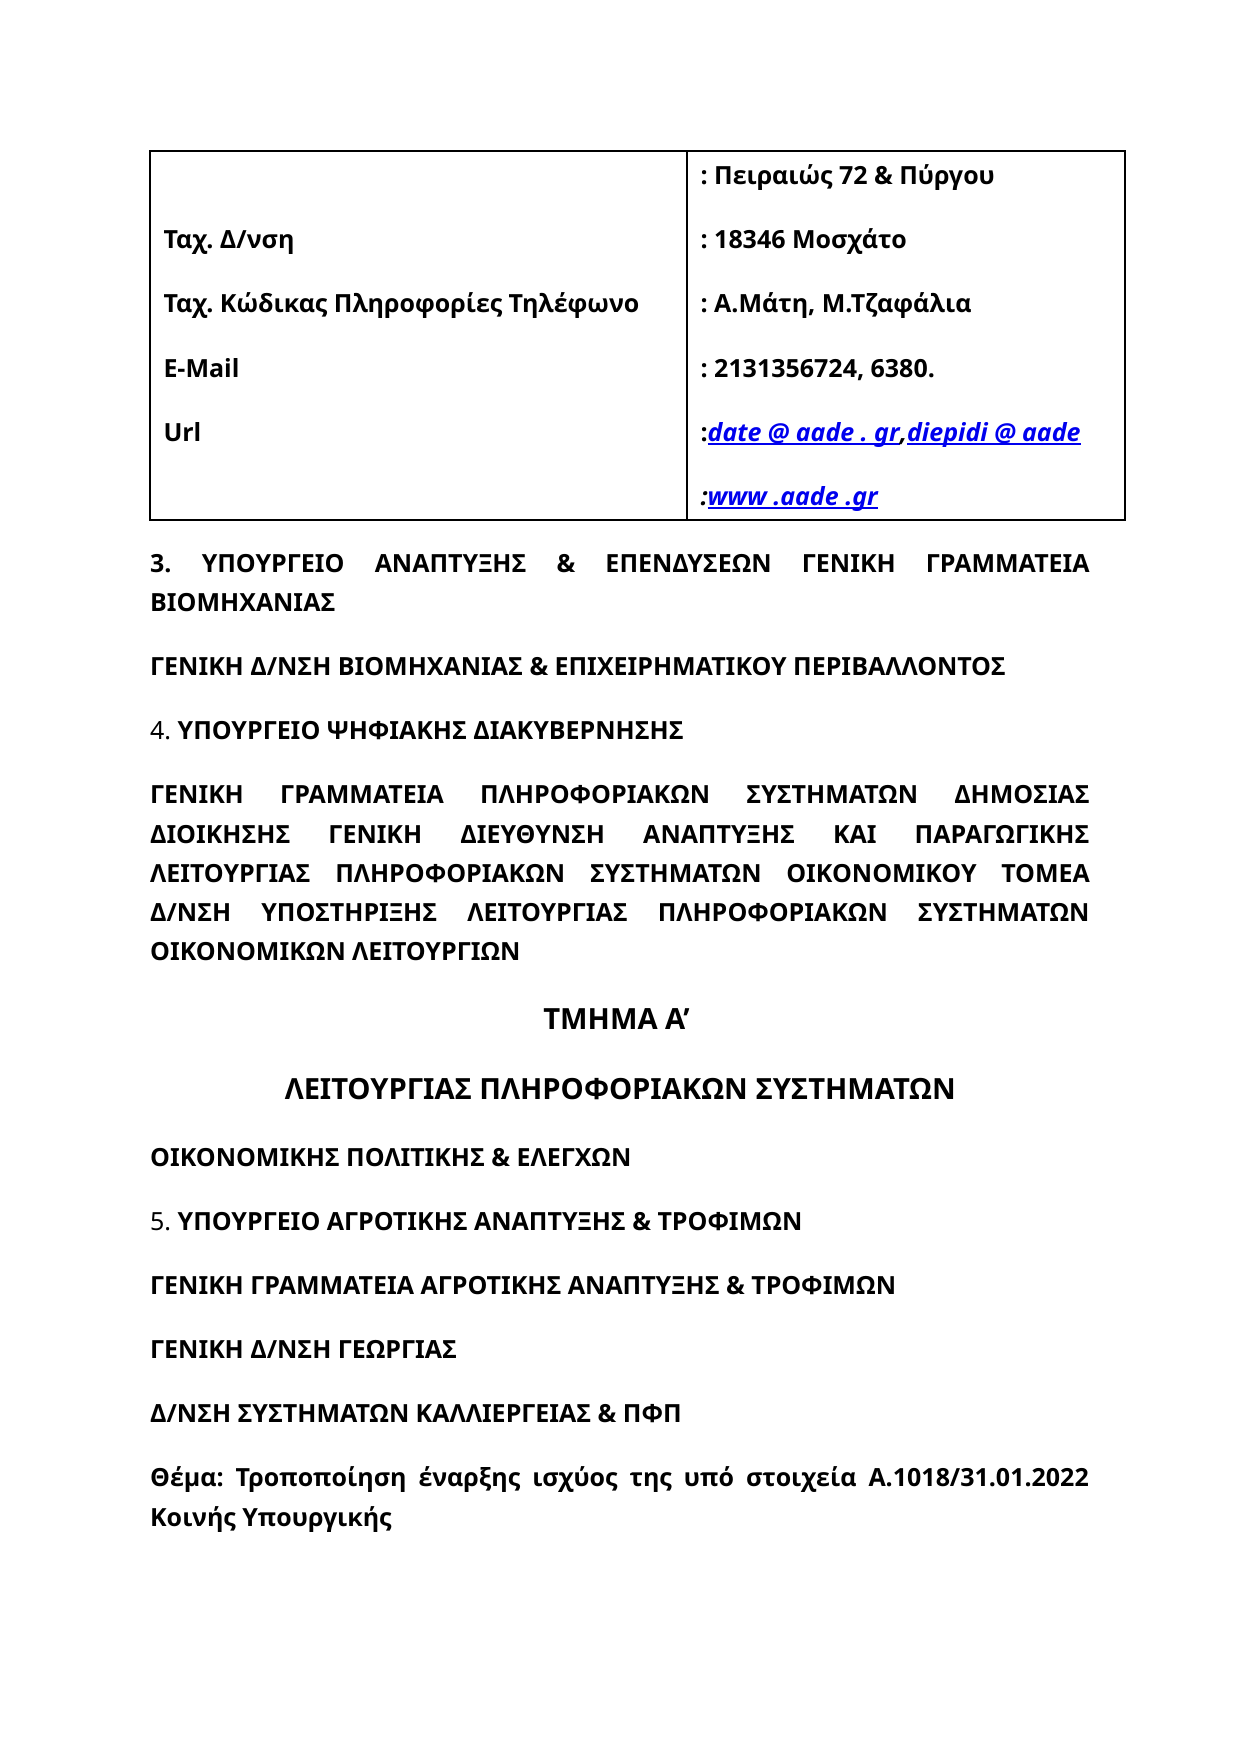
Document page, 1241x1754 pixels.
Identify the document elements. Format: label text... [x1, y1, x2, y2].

text 3. ΥΠΟΥΡΓΕΙΟ ΑΝΑΠΤΥΞΗΣ & ΕΠΕΝΔΥΣΕΩΝ ΓΕΝΙΚΗ ΓΡΑΜΜΑΤΕΙΑ ΒΙΟΜΗΧΑΝΙΑΣ [150, 546, 1090, 619]
text ΓΕΝΙΚΗ ΓΡΑΜΜΑΤΕΙΑ ΠΛΗΡΟΦΟΡΙΑΚΩΝ ΣΥΣΤΗΜΑΤΩΝ ΔΗΜΟΣΙΑΣ ΔΙΟΙΚΗΣΗΣ ΓΕΝΙΚΗ ΔΙΕΥΘΥΝΣΗ ΑΝΑΠΤΥΞΗΣ ΚΑΙ ΠΑΡΑΓΩΓΙΚΗΣ ΛΕΙΤΟΥΡΓΙΑΣ ΠΛΗΡΟΦΟΡΙΑΚΩΝ ΣΥΣΤΗΜΑΤΩΝ ΟΙΚΟΝΟΜΙΚΟΥ ΤΟΜΕΑ Δ/ΝΣΗ ΥΠΟΣΤΗΡΙΞΗΣ ΛΕΙΤΟΥΡΓΙΑΣ ΠΛΗΡΟΦΟΡΙΑΚΩΝ ΣΥΣΤΗΜΑΤΩΝ ΟΙΚΟΝΟΜΙΚΩΝ ΛΕΙΤΟΥΡΓΙΩΝ [150, 777, 1090, 968]
subtitle ΤΜΗΜΑ Α’ [150, 998, 1090, 1038]
text 4. ΥΠΟΥΡΓΕΙΟ ΨΗΦΙΑΚΗΣ ΔΙΑΚΥΒΕΡΝΗΣΗΣ [150, 713, 1090, 747]
text ΓΕΝΙΚΗ ΓΡΑΜΜΑΤΕΙΑ ΑΓΡΟΤΙΚΗΣ ΑΝΑΠΤΥΞΗΣ & ΤΡΟΦΙΜΩΝ [150, 1268, 1090, 1302]
table_header Ταχ. Δ/νση Ταχ. Κώδικας Πληροφορίες Τηλέφωνο E-Mail Url [151, 152, 686, 519]
table_header : Πειραιώς 72 & Πύργου : 18346 Μοσχάτο : Α.Μάτη, Μ.Τζαφάλια : 2131356724, 6380. :date @ aade . gr,diepidi @ aade :www .aade .gr [688, 152, 1124, 519]
text Θέμα: Τροποποίηση έναρξης ισχύος της υπό στοιχεία Α.1018/31.01.2022 Κοινής Υπουργικής [150, 1460, 1090, 1533]
subtitle ΛΕΙΤΟΥΡΓΙΑΣ ΠΛΗΡΟΦΟΡΙΑΚΩΝ ΣΥΣΤΗΜΑΤΩΝ [150, 1069, 1090, 1108]
text ΓΕΝΙΚΗ Δ/ΝΣΗ ΒΙΟΜΗΧΑΝΙΑΣ & ΕΠΙΧΕΙΡΗΜΑΤΙΚΟΥ ΠΕΡΙΒΑΛΛΟΝΤΟΣ [150, 649, 1090, 683]
text ΓΕΝΙΚΗ Δ/ΝΣΗ ΓΕΩΡΓΙΑΣ [150, 1332, 1090, 1366]
text ΟΙΚΟΝΟΜΙΚΗΣ ΠΟΛΙΤΙΚΗΣ & ΕΛΕΓΧΩΝ [150, 1139, 1090, 1173]
text Δ/ΝΣΗ ΣΥΣΤΗΜΑΤΩΝ ΚΑΛΛΙΕΡΓΕΙΑΣ & ΠΦΠ [150, 1396, 1090, 1430]
text 5. ΥΠΟΥΡΓΕΙΟ ΑΓΡΟΤΙΚΗΣ ΑΝΑΠΤΥΞΗΣ & ΤΡΟΦΙΜΩΝ [150, 1203, 1090, 1237]
